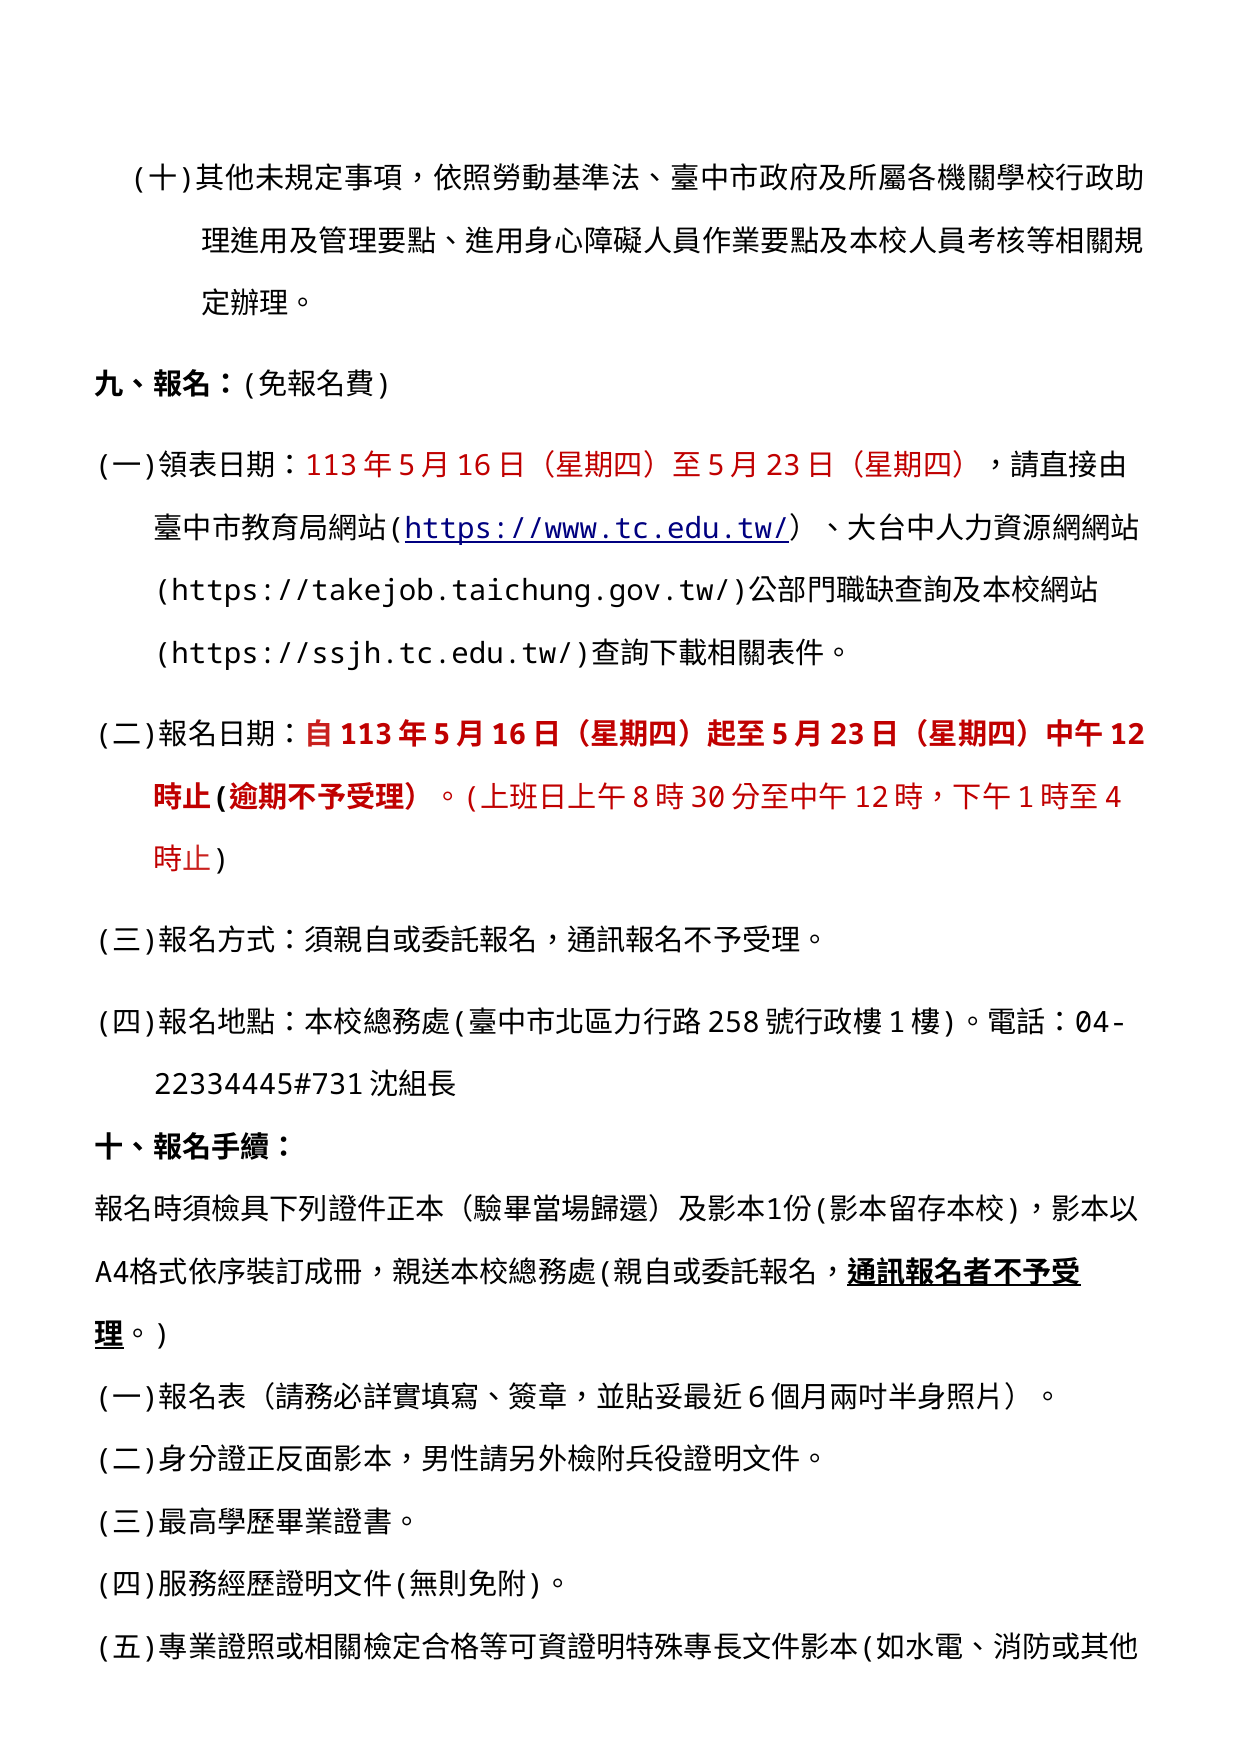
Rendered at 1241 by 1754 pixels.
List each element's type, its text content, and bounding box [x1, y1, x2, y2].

text (一)領表日期：113年5月16日（星期四）至5月23日（星期四），請直接由臺中市教育局網站(https://www.tc.edu.tw/）、大台中人力資源網網站(https://takejob.taichung.gov.tw/)公部門職缺查詢及本校網站(https://ssjh.tc.edu.tw/)查詢下載相關表件。 [94, 422, 1146, 672]
text (五)專業證照或相關檢定合格等可資證明特殊專長文件影本(如水電、消防或其他 [94, 1603, 1146, 1665]
text (三)報名方式：須親自或委託報名，通訊報名不予受理。 [94, 897, 1146, 959]
text (四)報名地點：本校總務處(臺中市北區力行路258號行政樓1樓)。電話：04-22334445#731沈組長 [94, 978, 1146, 1103]
text 報名時須檢具下列證件正本（驗畢當場歸還）及影本1份(影本留存本校)，影本以A4格式依序裝訂成冊，親送本校總務處(親自或委託報名，通訊報名者不予受理。) [94, 1165, 1146, 1353]
text (十)其他未規定事項，依照勞動基準法、臺中市政府及所屬各機關學校行政助理進用及管理要點、進用身心障礙人員作業要點及本校人員考核等相關規定辦理。 [130, 134, 1146, 322]
text (二)報名日期：自113年5月16日（星期四）起至5月23日（星期四）中午12時止(逾期不予受理）。(上班日上午8時30分至中午12時，下午1時至4時止) [94, 690, 1146, 878]
text (二)身分證正反面影本，男性請另外檢附兵役證明文件。 [94, 1415, 1146, 1478]
text (三)最高學歷畢業證書。 [94, 1478, 1146, 1540]
text 十、報名手續： [94, 1103, 1146, 1165]
text (四)服務經歷證明文件(無則免附)。 [94, 1540, 1146, 1603]
text (一)報名表（請務必詳實填寫、簽章，並貼妥最近6個月兩吋半身照片）。 [94, 1353, 1146, 1415]
text 九、報名：(免報名費) [94, 340, 1146, 403]
